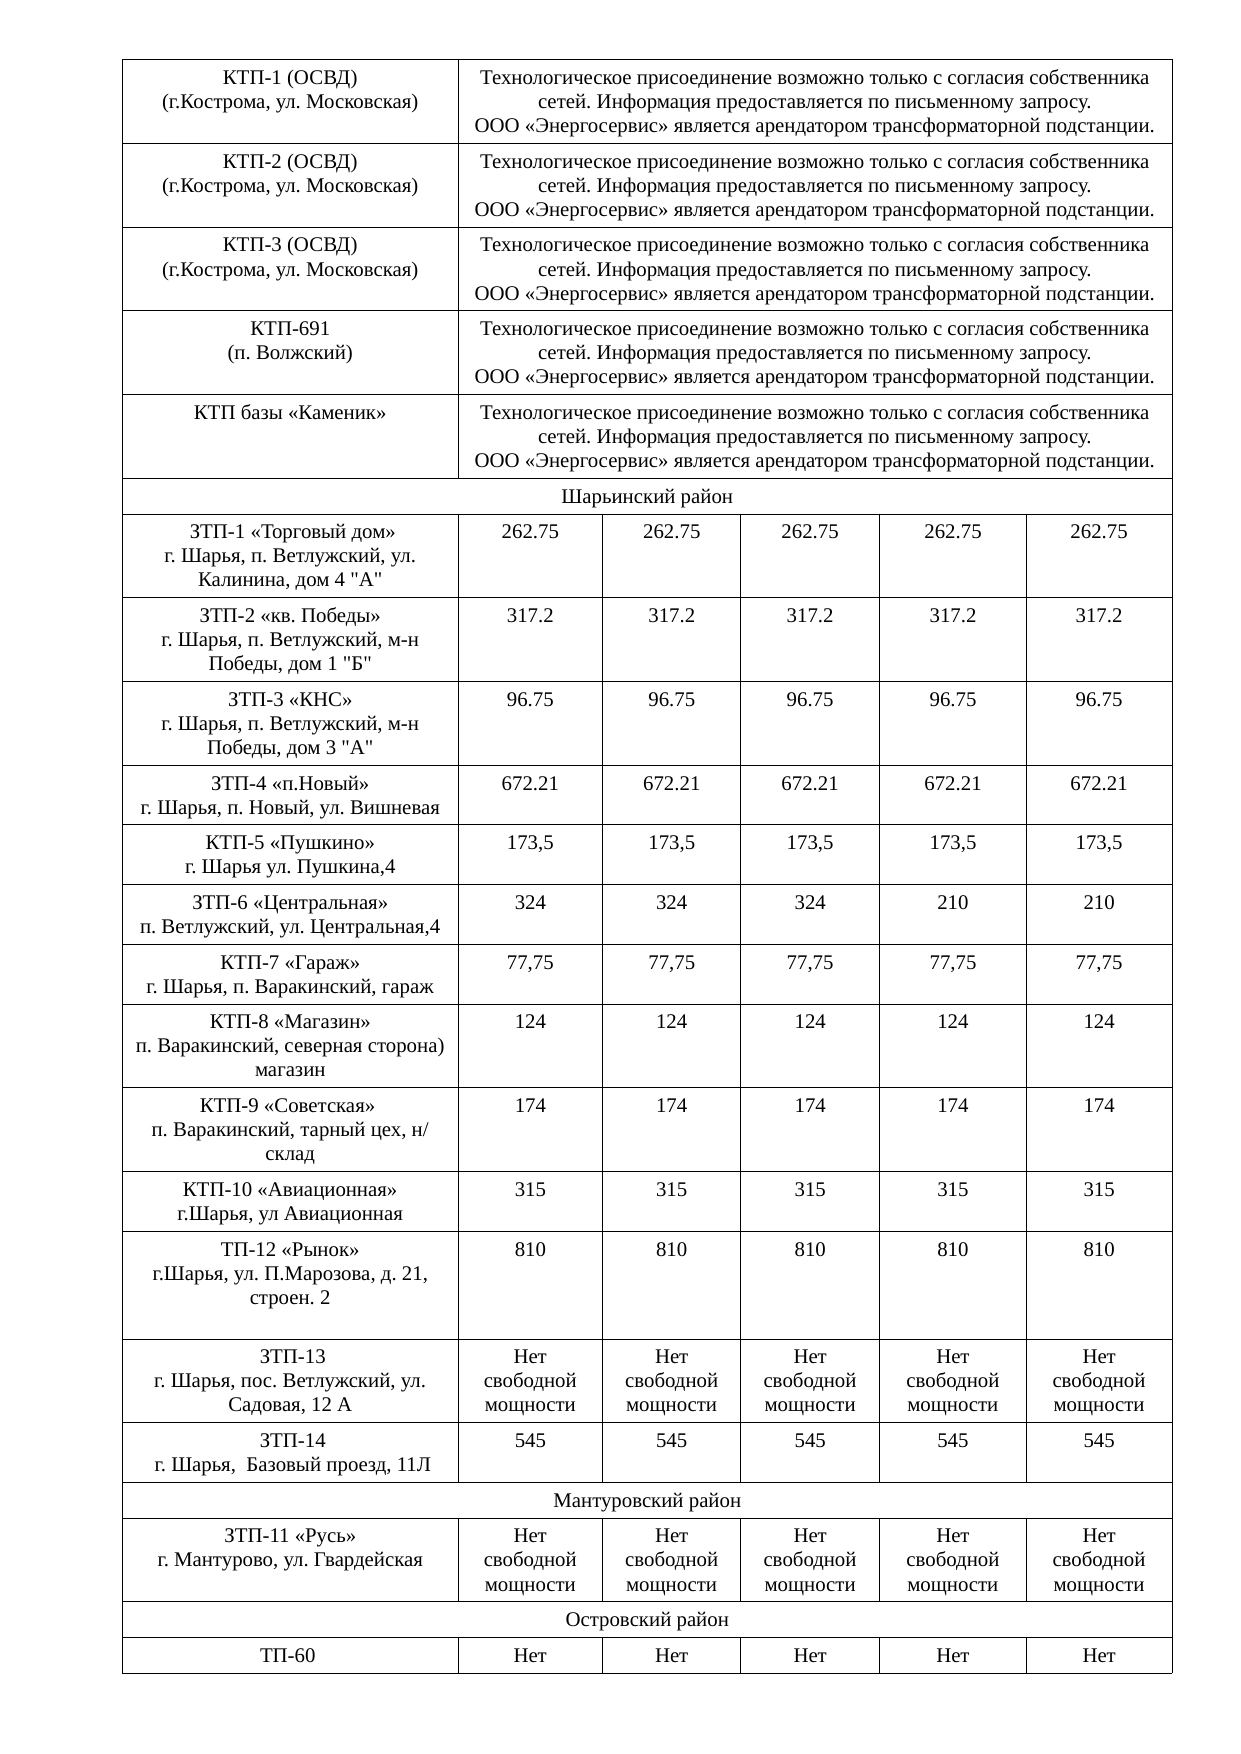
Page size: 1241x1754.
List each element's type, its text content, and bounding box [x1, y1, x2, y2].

table_cell 77,75 [1027, 945, 1172, 1003]
table_cell ЗТП-3 «КНС» г. Шарья, п. Ветлужский, м-н Победы, дом 3 "А" [123, 682, 458, 765]
table_cell 317,2 [1027, 598, 1172, 681]
table_cell 174 [1027, 1088, 1172, 1171]
table_cell ЗТП-11 «Русь» г. Мантурово, ул. Гвардейская [123, 1519, 458, 1601]
table_cell 262,75 [459, 515, 602, 597]
table_cell 672,21 [1027, 766, 1172, 824]
table_cell Нет [603, 1638, 740, 1672]
table_cell 124 [1027, 1005, 1172, 1087]
table_cell КТП-10 «Авиационная» г.Шарья, ул Авиационная [123, 1172, 458, 1231]
table_cell КТП базы «Каменик» [123, 395, 458, 478]
table_cell КТП-5 «Пушкино» г. Шарья ул. Пушкина,4 [123, 825, 458, 884]
table_cell 210 [880, 885, 1026, 944]
table_cell КТП-1 (ОСВД) (г.Кострома, ул. Московская) [123, 60, 458, 143]
table_cell Нет свободной мощности [603, 1519, 740, 1601]
table_cell 810 [880, 1232, 1026, 1338]
table_cell 545 [459, 1423, 602, 1482]
table_cell 210 [1027, 885, 1172, 944]
table_cell 77,75 [459, 945, 602, 1003]
table_cell 545 [741, 1423, 879, 1482]
table_cell 173,5 [459, 825, 602, 884]
table_cell 324 [603, 885, 740, 944]
table_cell Технологическое присоединение возможно только с согласия собственника сетей. Информация предоставляется по письменному запросу. ООО «Энергосервис» является арендатором трансформаторной подстанции. [459, 228, 1172, 310]
table_cell ТП-12 «Рынок» г.Шарья, ул. П.Марозова, д. 21, строен. 2 [123, 1232, 458, 1338]
table_cell ЗТП-1 «Торговый дом» г. Шарья, п. Ветлужский, ул. Калинина, дом 4 "А" [123, 515, 458, 597]
table_cell 317,2 [741, 598, 879, 681]
table_cell 672,21 [459, 766, 602, 824]
table_cell ТП-60 [123, 1638, 458, 1672]
table_cell ЗТП-6 «Центральная» п. Ветлужский, ул. Центральная,4 [123, 885, 458, 944]
table_cell 545 [603, 1423, 740, 1482]
table_cell Нет свободной мощности [741, 1340, 879, 1422]
table_cell Нет свободной мощности [1027, 1519, 1172, 1601]
table_cell 672,21 [603, 766, 740, 824]
table_cell 124 [741, 1005, 879, 1087]
table_cell 124 [459, 1005, 602, 1087]
table_cell 262,75 [603, 515, 740, 597]
table_cell КТП-3 (ОСВД) (г.Кострома, ул. Московская) [123, 228, 458, 310]
table_cell 545 [880, 1423, 1026, 1482]
table_cell Нет свободной мощности [880, 1519, 1026, 1601]
table_cell Нет свободной мощности [880, 1340, 1026, 1422]
table_cell КТП-691 (п. Волжский) [123, 311, 458, 394]
table_cell 173,5 [1027, 825, 1172, 884]
table_cell Нет [1027, 1638, 1172, 1672]
table_cell 174 [880, 1088, 1026, 1171]
table_cell 96,75 [603, 682, 740, 765]
table_cell Нет свободной мощности [459, 1519, 602, 1601]
table_cell 173,5 [880, 825, 1026, 884]
table_cell Нет свободной мощности [603, 1340, 740, 1422]
table_cell Нет [880, 1638, 1026, 1672]
table_cell 262,75 [880, 515, 1026, 597]
table_cell 96,75 [880, 682, 1026, 765]
table_cell 315 [603, 1172, 740, 1231]
table_cell 124 [603, 1005, 740, 1087]
table_cell Технологическое присоединение возможно только с согласия собственника сетей. Информация предоставляется по письменному запросу. ООО «Энергосервис» является арендатором трансформаторной подстанции. [459, 144, 1172, 227]
table_cell Островский район [123, 1602, 1172, 1637]
table_cell Нет [459, 1638, 602, 1672]
table_cell 810 [1027, 1232, 1172, 1338]
table_cell 810 [603, 1232, 740, 1338]
table_cell 262,75 [741, 515, 879, 597]
table_cell Технологическое присоединение возможно только с согласия собственника сетей. Информация предоставляется по письменному запросу. ООО «Энергосервис» является арендатором трансформаторной подстанции. [459, 395, 1172, 478]
table_cell ЗТП-4 «п.Новый» г. Шарья, п. Новый, ул. Вишневая [123, 766, 458, 824]
table_cell 174 [741, 1088, 879, 1171]
table_cell 672,21 [741, 766, 879, 824]
table_cell Нет [741, 1638, 879, 1672]
table_cell 317,2 [459, 598, 602, 681]
table_cell Шарьинский район [123, 479, 1172, 513]
table_cell Технологическое присоединение возможно только с согласия собственника сетей. Информация предоставляется по письменному запросу. ООО «Энергосервис» является арендатором трансформаторной подстанции. [459, 60, 1172, 143]
table_cell 545 [1027, 1423, 1172, 1482]
table_cell ЗТП-2 «кв. Победы» г. Шарья, п. Ветлужский, м-н Победы, дом 1 "Б" [123, 598, 458, 681]
table_cell 96,75 [1027, 682, 1172, 765]
table_cell ЗТП-13 г. Шарья, пос. Ветлужский, ул. Садовая, 12 А [123, 1340, 458, 1422]
table_cell Нет свободной мощности [741, 1519, 879, 1601]
table_cell 317,2 [880, 598, 1026, 681]
table_cell Нет свободной мощности [1027, 1340, 1172, 1422]
table_cell 173,5 [603, 825, 740, 884]
table_cell 672,21 [880, 766, 1026, 824]
table_cell 315 [880, 1172, 1026, 1231]
table_cell 262,75 [1027, 515, 1172, 597]
table_cell ЗТП-14 г. Шарья, Базовый проезд, 11Л [123, 1423, 458, 1482]
table_cell 315 [741, 1172, 879, 1231]
table_cell 173,5 [741, 825, 879, 884]
table_cell 324 [459, 885, 602, 944]
table_cell 174 [603, 1088, 740, 1171]
table_cell 315 [1027, 1172, 1172, 1231]
table_cell Технологическое присоединение возможно только с согласия собственника сетей. Информация предоставляется по письменному запросу. ООО «Энергосервис» является арендатором трансформаторной подстанции. [459, 311, 1172, 394]
table_cell 77,75 [880, 945, 1026, 1003]
table_cell 124 [880, 1005, 1026, 1087]
table_cell КТП-8 «Магазин» п. Варакинский, северная сторона) магазин [123, 1005, 458, 1087]
table_cell 810 [459, 1232, 602, 1338]
table_cell 810 [741, 1232, 879, 1338]
table_cell 174 [459, 1088, 602, 1171]
table_cell КТП-7 «Гараж» г. Шарья, п. Варакинский, гараж [123, 945, 458, 1003]
table_cell 317,2 [603, 598, 740, 681]
table_cell Нет свободной мощности [459, 1340, 602, 1422]
table_cell КТП-9 «Советская» п. Варакинский, тарный цех, н/ склад [123, 1088, 458, 1171]
table_cell 96,75 [459, 682, 602, 765]
table_cell КТП-2 (ОСВД) (г.Кострома, ул. Московская) [123, 144, 458, 227]
table_cell 324 [741, 885, 879, 944]
table_cell Мантуровский район [123, 1483, 1172, 1517]
table_cell 77,75 [741, 945, 879, 1003]
table_cell 77,75 [603, 945, 740, 1003]
table_cell 96,75 [741, 682, 879, 765]
table_cell 315 [459, 1172, 602, 1231]
